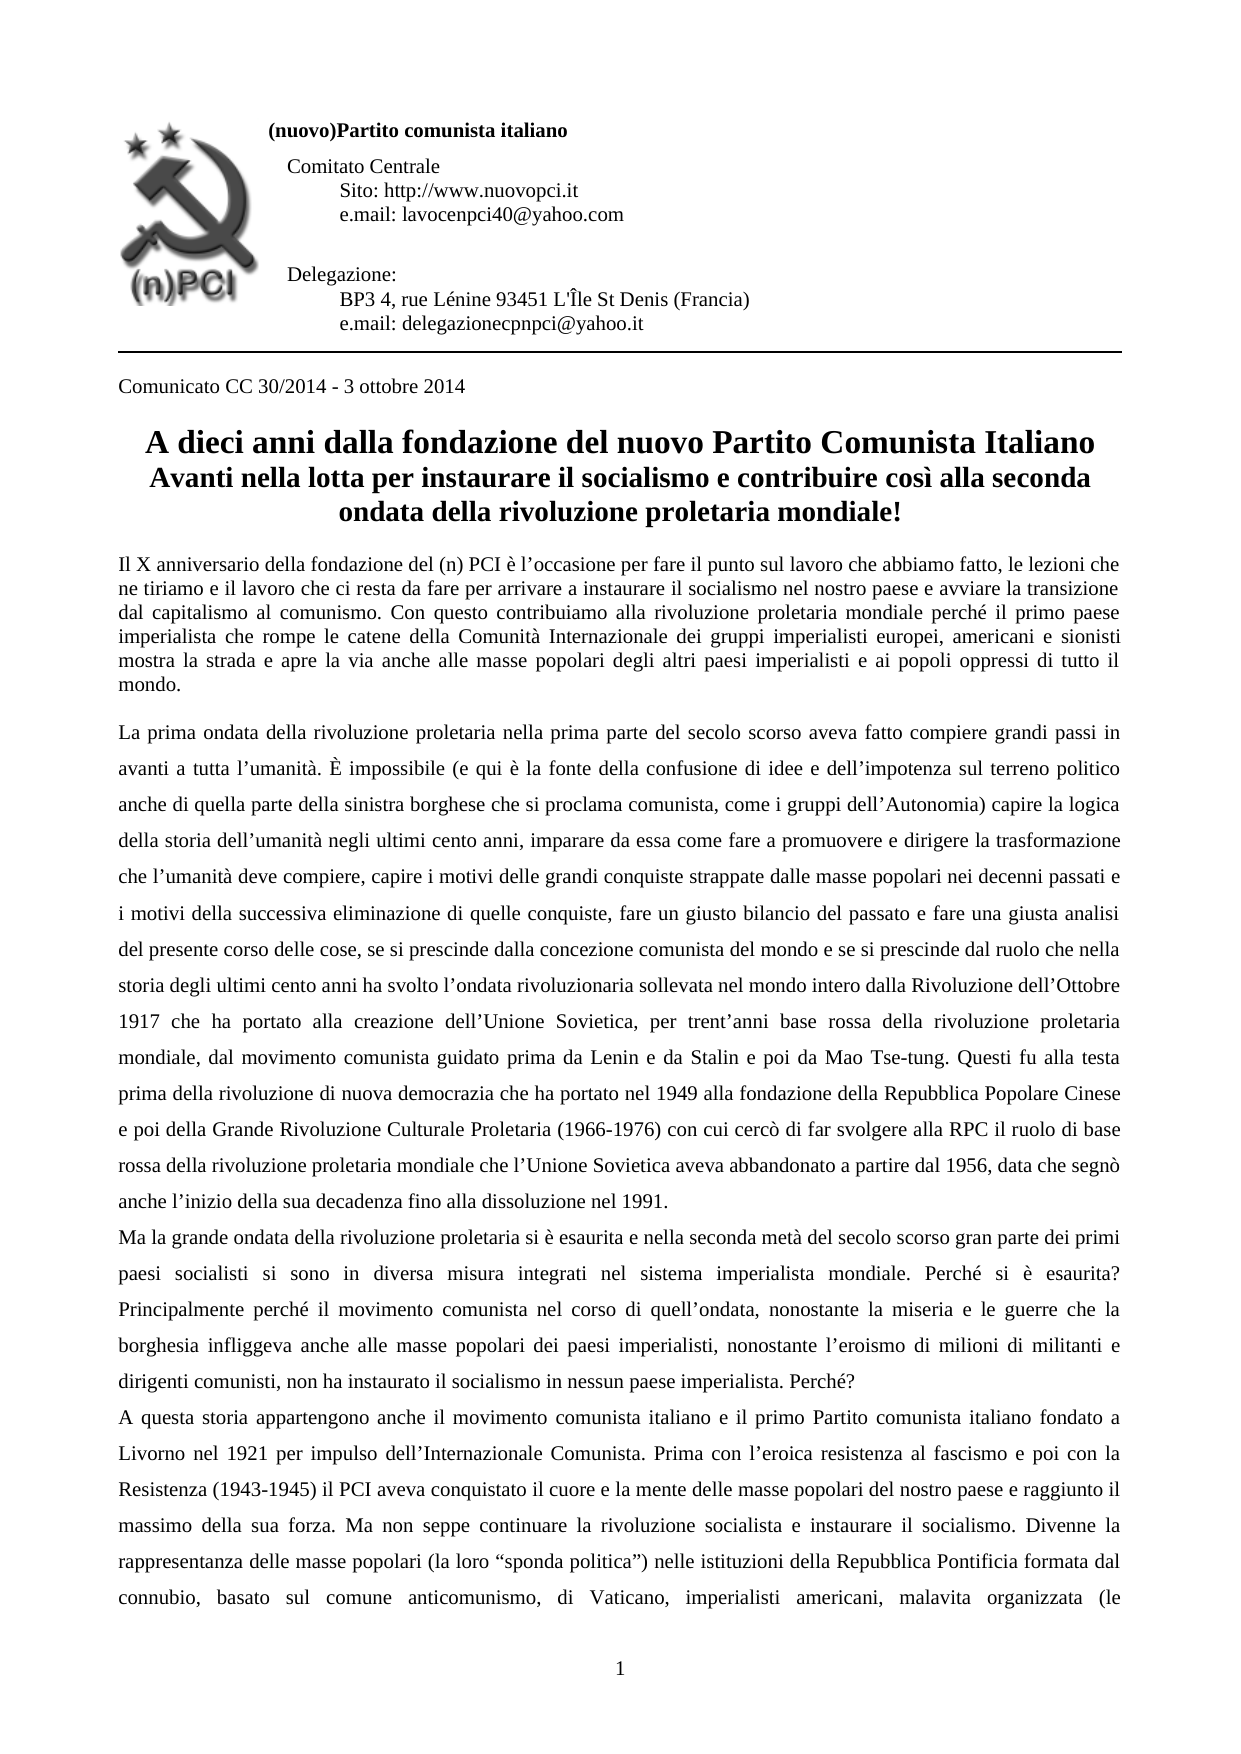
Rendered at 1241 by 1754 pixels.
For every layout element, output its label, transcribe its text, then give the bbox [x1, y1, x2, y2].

text La prima ondata della rivoluzione proletaria nella prima parte del secolo scorso aveva fatto compiere grandi passi in avanti a tutta l’umanità. È impossibile (e qui è la fonte della confusione di idee e dell’impotenza sul terreno politico anche di quella parte della sinistra borghese che si proclama comunista, come i gruppi dell’Autonomia) capire la logica della storia dell’umanità negli ultimi cento anni, imparare da essa come fare a promuovere e dirigere la trasformazione che l’umanità deve compiere, capire i motivi delle grandi conquiste strappate dalle masse popolari nei decenni passati e i motivi della successiva eliminazione di quelle conquiste, fare un giusto bilancio del passato e fare una giusta analisi del presente corso delle cose, se si prescinde dalla concezione comunista del mondo e se si prescinde dal ruolo che nella storia degli ultimi cento anni ha svolto l’ondata rivoluzionaria sollevata nel mondo intero dalla Rivoluzione dell’Ottobre 1917 che ha portato alla creazione dell’Unione Sovietica, per trent’anni base rossa della rivoluzione proletaria mondiale, dal movimento comunista guidato prima da Lenin e da Stalin e poi da Mao Tse-tung. Questi fu alla testa prima della rivoluzione di nuova democrazia che ha portato nel 1949 alla fondazione della Repubblica Popolare Cinese e poi della Grande Rivoluzione Culturale Proletaria (1966-1976) con cui cercò di far svolgere alla RPC il ruolo di base rossa della rivoluzione proletaria mondiale che l’Unione Sovietica aveva abbandonato a partire dal 1956, data che segnò anche l’inizio della sua decadenza fino alla dissoluzione nel 1991. [118, 720, 1122, 1213]
text Il X anniversario della fondazione del (n) PCI è l’occasione per fare il punto sul lavoro che abbiamo fatto, le lezioni che ne tiriamo e il lavoro che ci resta da fare per arrivare a instaurare il socialismo nel nostro paese e avviare la transizione dal capitalismo al comunismo. Con questo contribuiamo alla rivoluzione proletaria mondiale perché il primo paese imperialista che rompe le catene della Comunità Internazionale dei gruppi imperialisti europei, americani e sionisti mostra la strada e apre la via anche alle masse popolari degli altri paesi imperialisti e ai popoli oppressi di tutto il mondo. [118, 552, 1122, 696]
picture [118, 118, 259, 306]
text Comitato Centrale [287, 154, 1122, 178]
text e.mail: delegazionecpnpci@yahoo.it [339, 311, 1122, 334]
text Delegazione: [287, 262, 1122, 286]
text e.mail: lavocenpci40@yahoo.com [339, 202, 1122, 226]
text A questa storia appartengono anche il movimento comunista italiano e il primo Partito comunista italiano fondato a Livorno nel 1921 per impulso dell’Internazionale Comunista. Prima con l’eroica resistenza al fascismo e poi con la Resistenza (1943-1945) il PCI aveva conquistato il cuore e la mente delle masse popolari del nostro paese e raggiunto il massimo della sua forza. Ma non seppe continuare la rivoluzione socialista e instaurare il socialismo. Divenne la rappresentanza delle masse popolari (la loro “sponda politica”) nelle istituzioni della Repubblica Pontificia formata dal connubio, basato sul comune anticomunismo, di Vaticano, imperialisti americani, malavita organizzata (le [118, 1405, 1122, 1609]
text Ma la grande ondata della rivoluzione proletaria si è esaurita e nella seconda metà del secolo scorso gran parte dei primi paesi socialisti si sono in diversa misura integrati nel sistema imperialista mondiale. Perché si è esaurita? Principalmente perché il movimento comunista nel corso di quell’ondata, nonostante la miseria e le guerre che la borghesia infliggeva anche alle masse popolari dei paesi imperialisti, nonostante l’eroismo di milioni di militanti e dirigenti comunisti, non ha instaurato il socialismo in nessun paese imperialista. Perché? [118, 1225, 1122, 1393]
text Sito: http://www.nuovopci.it [339, 178, 1122, 202]
text (nuovo)Partito comunista italiano [268, 118, 1122, 142]
text BP3 4, rue Lénine 93451 L'Île St Denis (Francia) [339, 286, 1122, 311]
text Comunicato CC 30/2014 - 3 ottobre 2014 [118, 374, 1122, 398]
text A dieci anni dalla fondazione del nuovo Partito Comunista Italiano [118, 422, 1122, 461]
text Avanti nella lotta per instaurare il socialismo e contribuire così alla seconda ondata della rivoluzione proletaria mondiale! [118, 461, 1122, 528]
